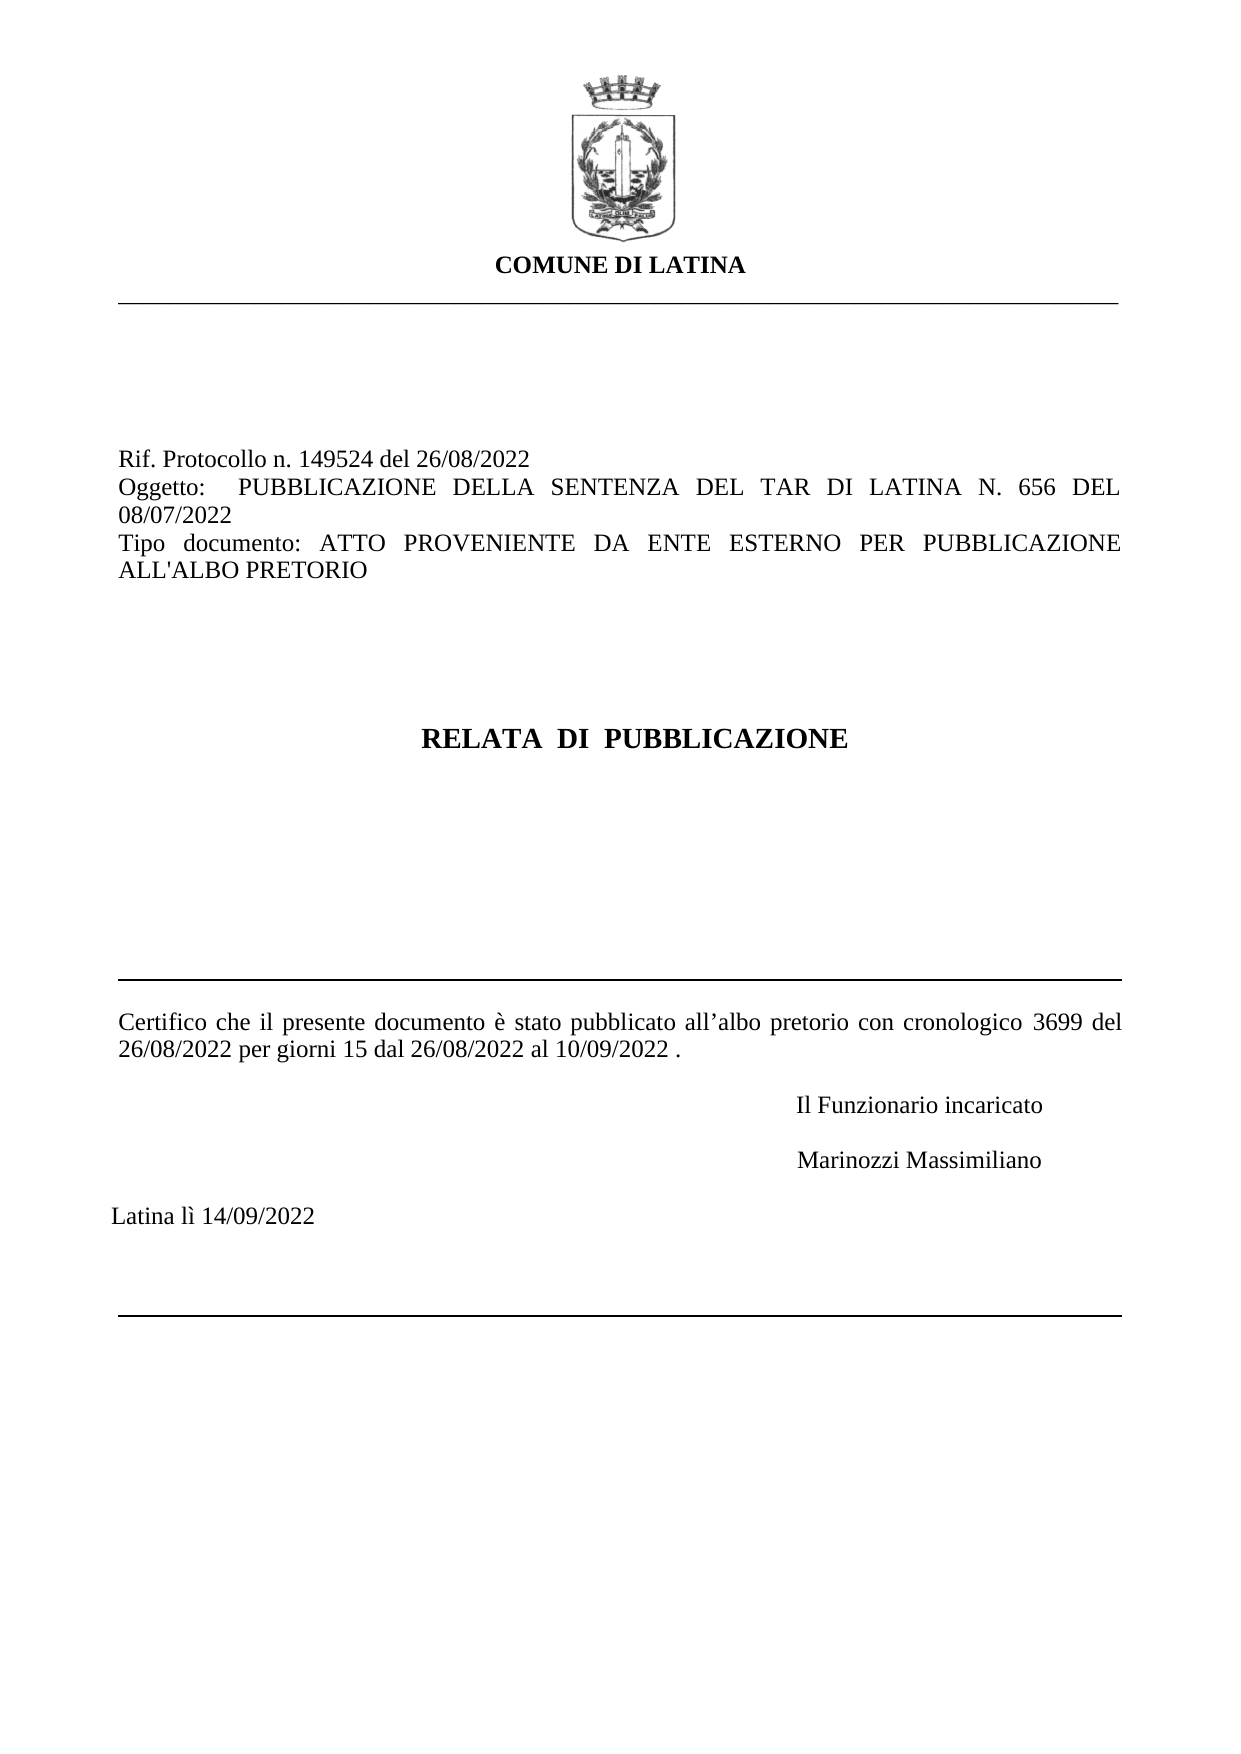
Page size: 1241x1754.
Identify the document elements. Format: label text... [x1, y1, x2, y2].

text Tipo documento: ATTO PROVENIENTE DA ENTE ESTERNO PER PUBBLICAZIONE ALL'ALBO PRETORIO [118, 529, 1122, 584]
text Rif. Protocollo n. 149524 del 26/08/2022 [118, 446, 1122, 473]
table_cell [591, 1202, 692, 1229]
table_cell [709, 1174, 1129, 1202]
table_cell [591, 1119, 692, 1146]
text Certifico che il presente documento è stato pubblicato all’albo pretorio con cronologico 3699 del 26/08/2022 per giorni 15 dal 26/08/2022 al 10/09/2022 . [118, 1008, 1122, 1063]
table_cell [591, 1174, 692, 1202]
table_cell Latina lì 14/09/2022 [111, 1202, 591, 1229]
table_cell [111, 1119, 591, 1146]
table_header [591, 1091, 692, 1119]
table_cell [692, 1202, 709, 1229]
text Oggetto: PUBBLICAZIONE DELLA SENTENZA DEL TAR DI LATINA N. 656 DEL 08/07/2022 [118, 473, 1122, 529]
subtitle RELATA DI PUBBLICAZIONE [118, 723, 1122, 755]
table_cell [709, 1202, 1129, 1229]
table_header [111, 1091, 591, 1119]
table_cell [591, 1146, 692, 1174]
table_header [692, 1091, 709, 1119]
picture [556, 75, 685, 252]
table_cell Marinozzi Massimiliano [709, 1146, 1129, 1174]
table_cell [692, 1146, 709, 1174]
table_cell [709, 1119, 1129, 1146]
table_cell [111, 1174, 591, 1202]
table_header Il Funzionario incaricato [709, 1091, 1129, 1119]
table_cell [111, 1146, 591, 1174]
table_cell [692, 1119, 709, 1146]
table_cell [692, 1174, 709, 1202]
